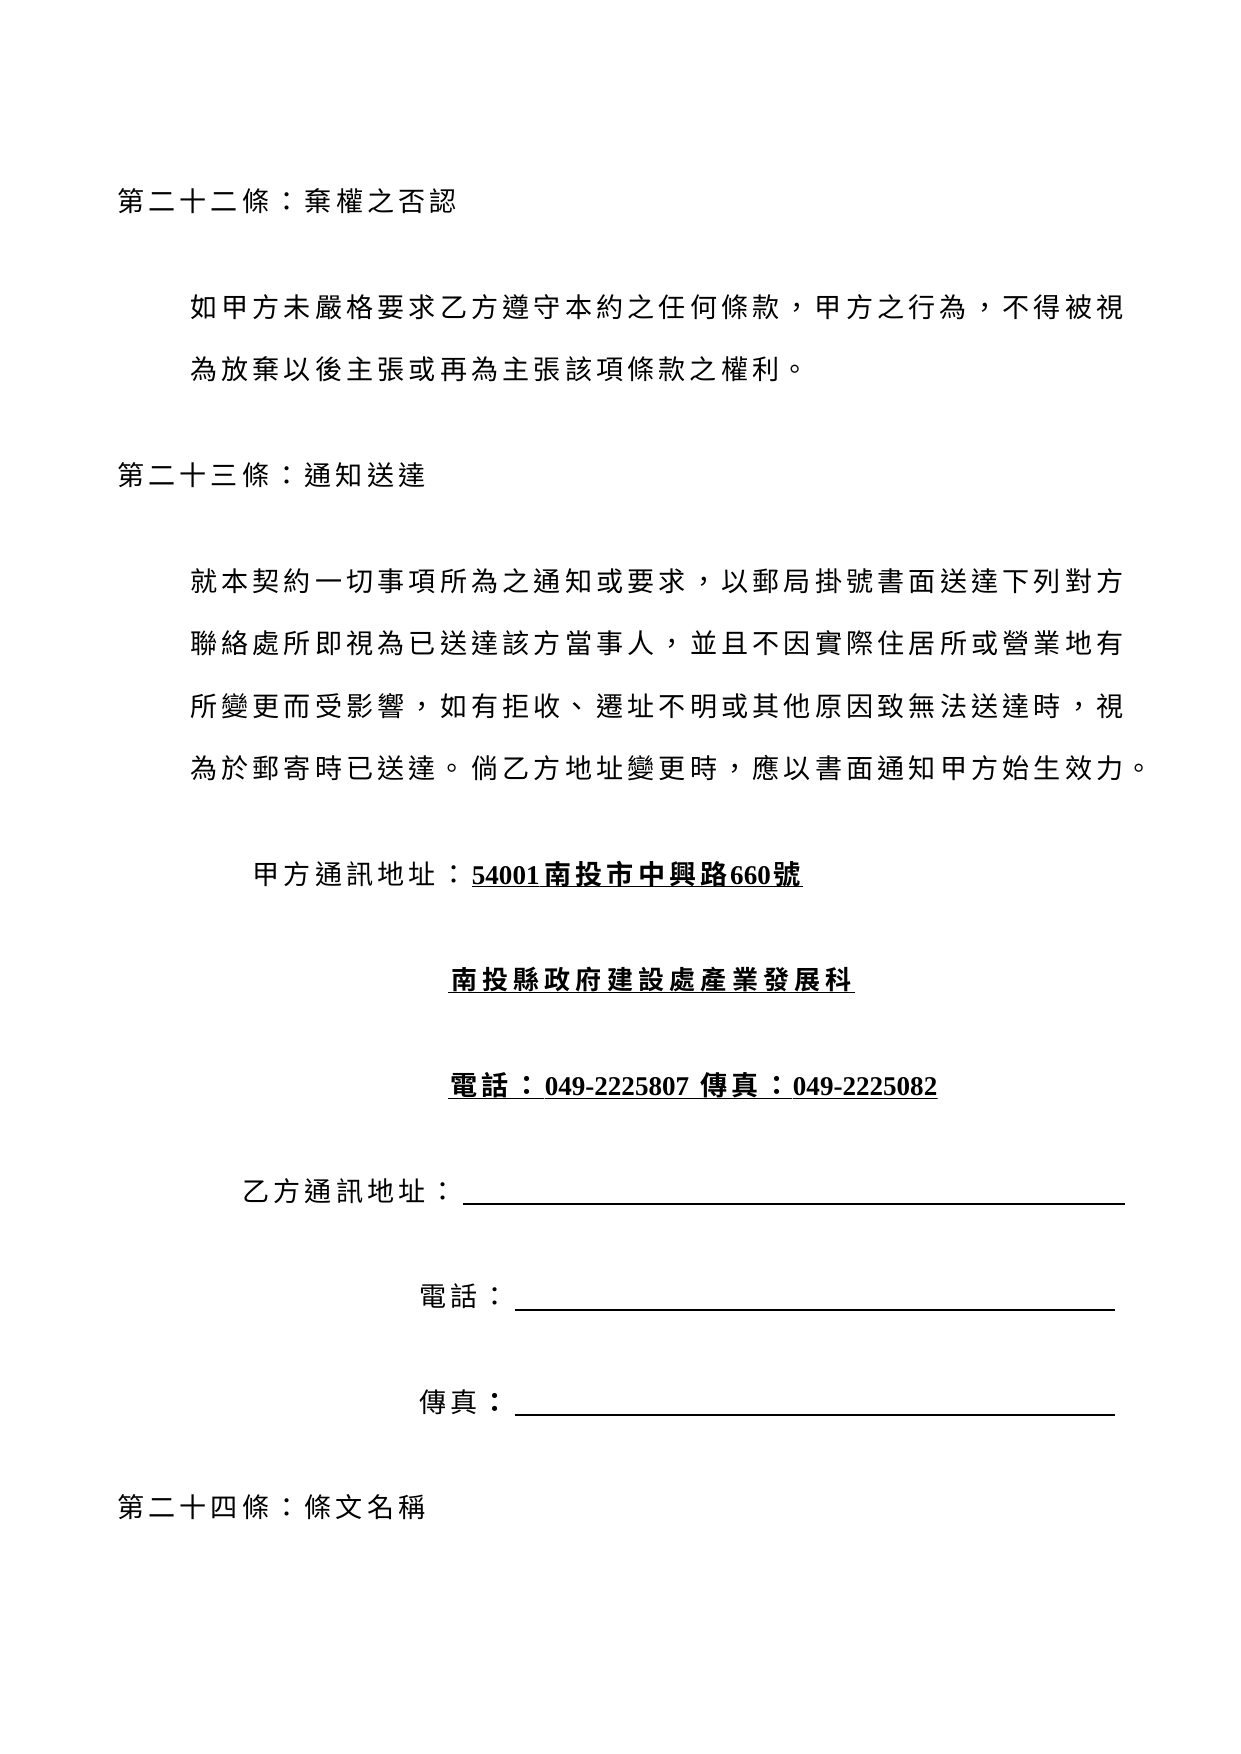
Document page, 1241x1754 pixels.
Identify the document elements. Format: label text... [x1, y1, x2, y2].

text 南投縣政府建設處產業發展科 [115, 936, 1125, 999]
text 電話： [115, 1253, 1125, 1316]
text 就本契約一切事項所為之通知或要求，以郵局掛號書面送達下列對方聯絡處所即視為已送達該方當事人，並且不因實際住居所或營業地有所變更而受影響，如有拒收、遷址不明或其他原因致無法送達時，視為於郵寄時已送達。倘乙方地址變更時，應以書面通知甲方始生效力。 [182, 538, 1125, 788]
text 第二十四條：條文名稱 [115, 1464, 1125, 1527]
text 電話：049-2225807 傳真：049-2225082 [115, 1042, 1125, 1104]
text 傳真： [115, 1359, 1125, 1421]
text 如甲方未嚴格要求乙方遵守本約之任何條款，甲方之行為，不得被視為放棄以後主張或再為主張該項條款之權利。 [182, 264, 1125, 389]
text 第二十二條：棄權之否認 [115, 158, 1125, 221]
text 第二十三條：通知送達 [115, 432, 1125, 494]
text 乙方通訊地址： [115, 1148, 1125, 1210]
text 甲方通訊地址：54001南投市中興路660號 [115, 831, 1125, 893]
